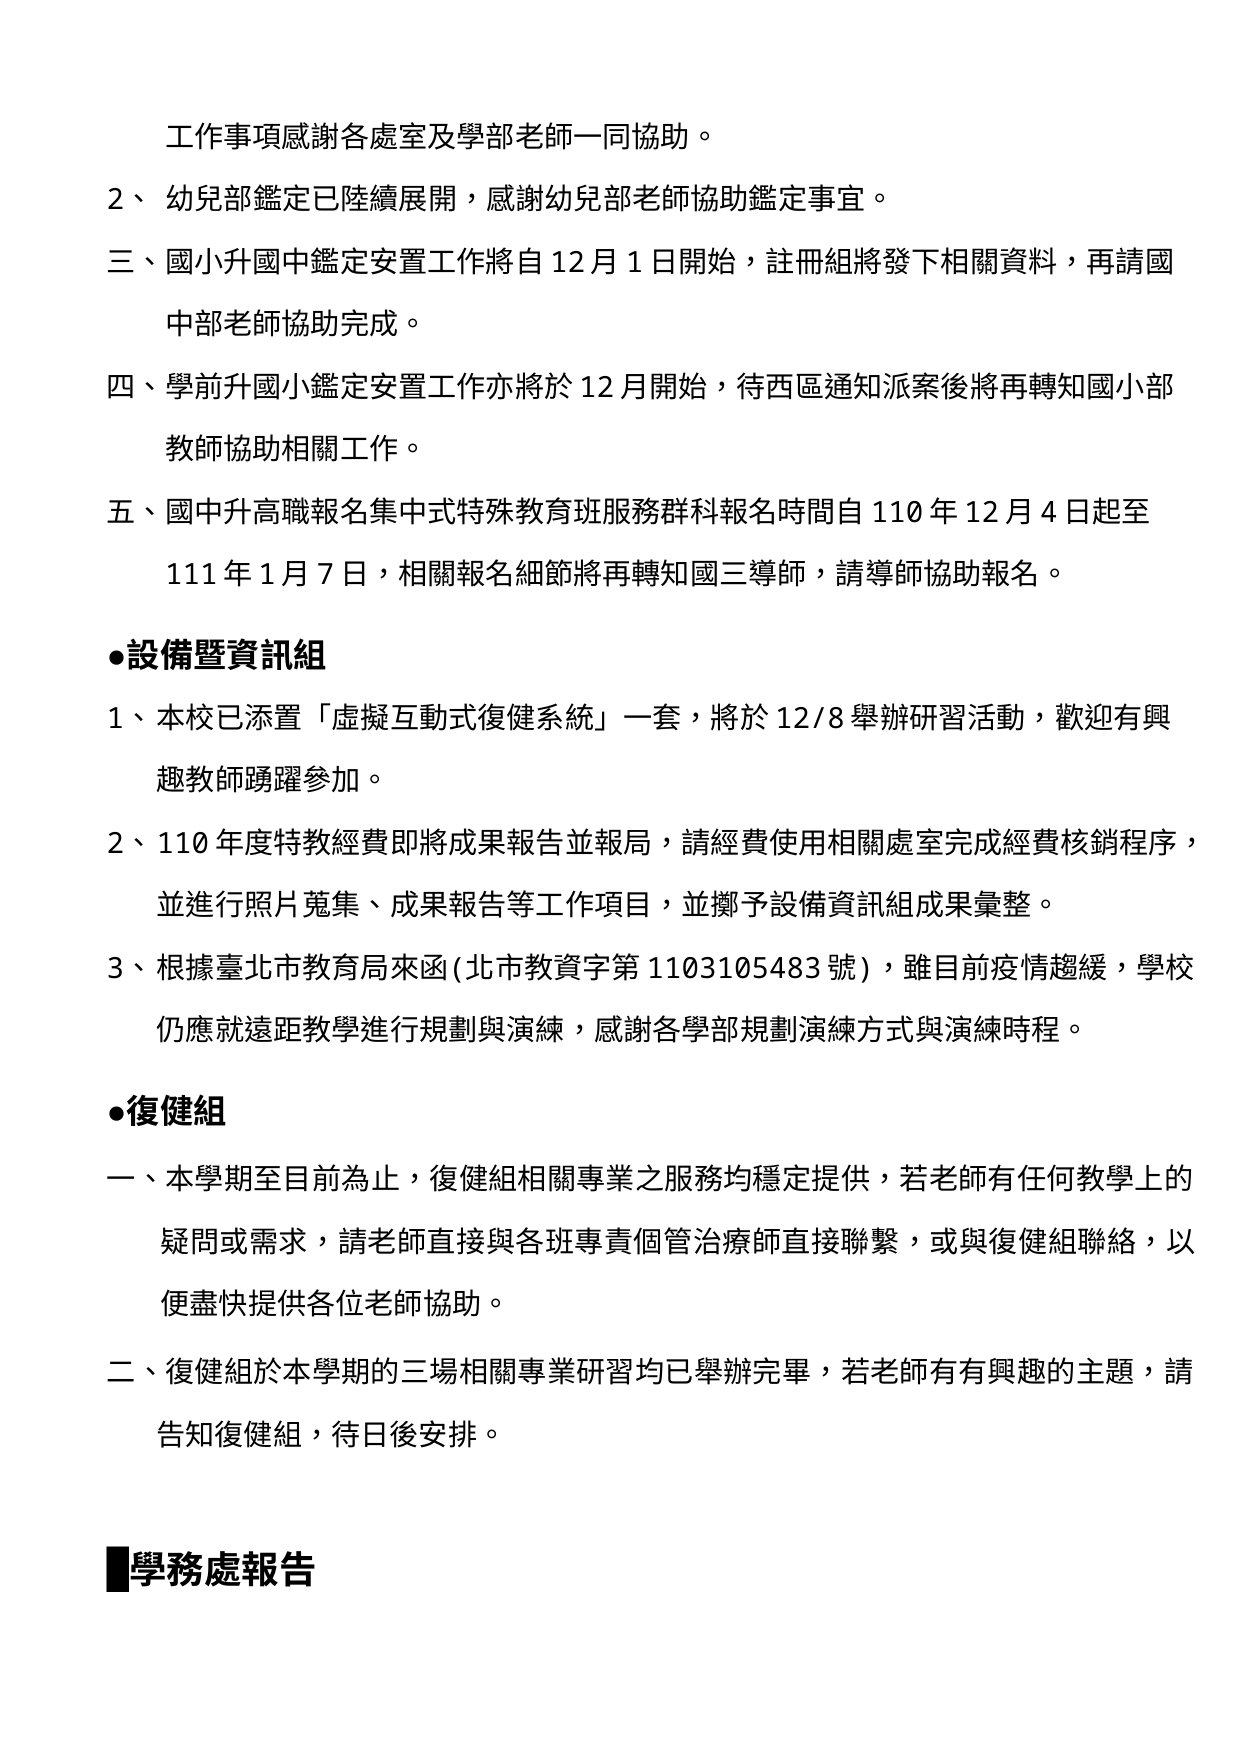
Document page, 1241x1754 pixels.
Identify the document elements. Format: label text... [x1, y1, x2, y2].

text 工作事項感謝各處室及學部老師一同協助。 [106, 93, 1196, 155]
list 根據臺北市教育局來函(北市教資字第1103105483號)，雖目前疫情趨緩，學校仍應就遠距教學進行規劃與演練，感謝各學部規劃演練方式與演練時程。 [106, 924, 1196, 1049]
text 二、復健組於本學期的三場相關專業研習均已舉辦完畢，若老師有有興趣的主題，請告知復健組，待日後安排。 [106, 1328, 1196, 1453]
text █學務處報告 [106, 1526, 1196, 1588]
text 三、國小升國中鑑定安置工作將自12月1日開始，註冊組將發下相關資料，再請國中部老師協助完成。 [106, 218, 1196, 343]
list 本校已添置「虛擬互動式復健系統」一套，將於12/8舉辦研習活動，歡迎有興趣教師踴躍參加。 [106, 674, 1196, 799]
text 一、本學期至目前為止，復健組相關專業之服務均穩定提供，若老師有任何教學上的疑問或需求，請老師直接與各班專責個管治療師直接聯繫，或與復健組聯絡，以便盡快提供各位老師協助。 [106, 1135, 1196, 1323]
list 110年度特教經費即將成果報告並報局，請經費使用相關處室完成經費核銷程序，並進行照片蒐集、成果報告等工作項目，並擲予設備資訊組成果彙整。 [106, 799, 1196, 924]
text ●復健組 [106, 1068, 1196, 1130]
list 幼兒部鑑定已陸續展開，感謝幼兒部老師協助鑑定事宜。 [106, 155, 1196, 218]
text ●設備暨資訊組 [106, 611, 1196, 674]
text 五、國中升高職報名集中式特殊教育班服務群科報名時間自110年12月4日起至111年1月7日，相關報名細節將再轉知國三導師，請導師協助報名。 [106, 468, 1196, 593]
text 四、學前升國小鑑定安置工作亦將於12月開始，待西區通知派案後將再轉知國小部教師協助相關工作。 [106, 343, 1196, 468]
